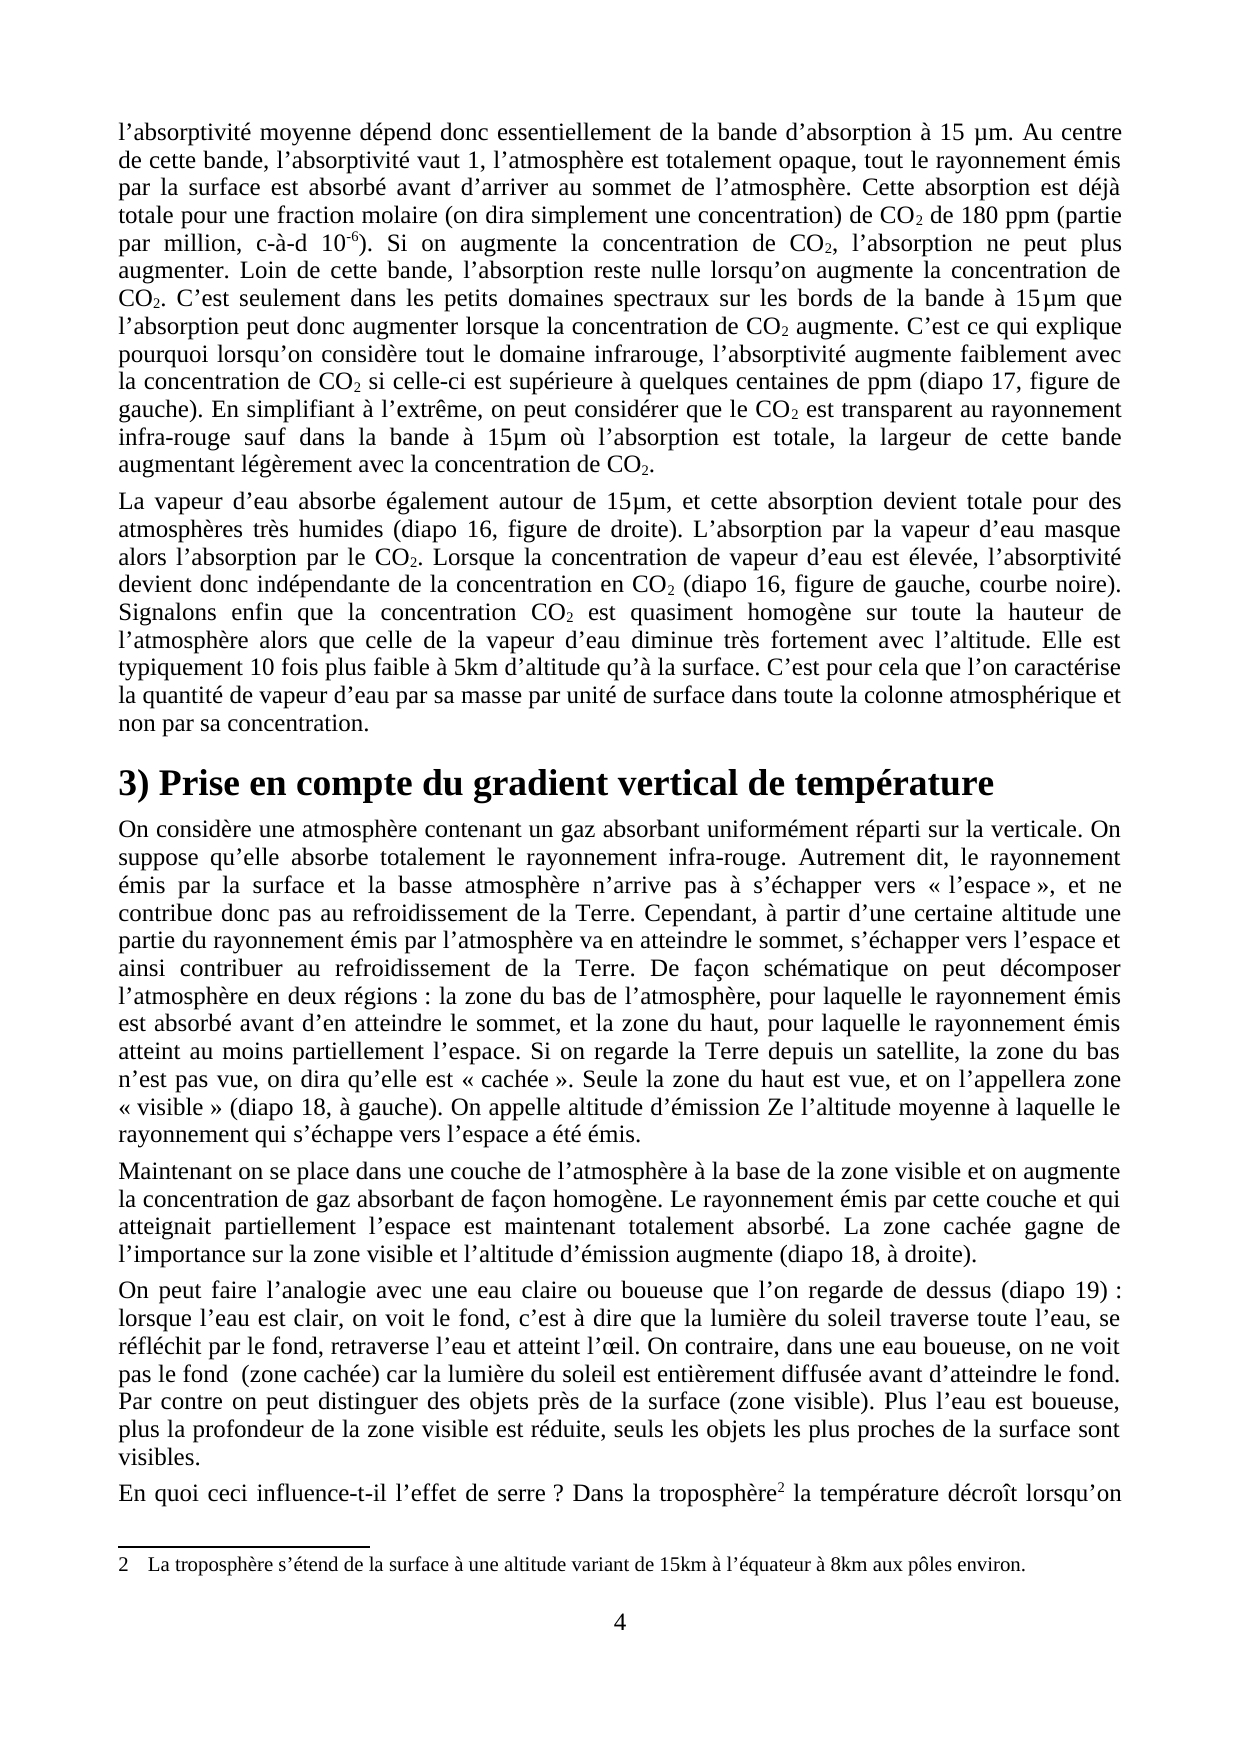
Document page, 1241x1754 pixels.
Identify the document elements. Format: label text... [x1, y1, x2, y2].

subtitle 3) Prise en compte du gradient vertical de température [118, 762, 1122, 803]
text La vapeur d’eau absorbe également autour de 15µm, et cette absorption devient totale pour des atmosphères très humides (diapo 16, figure de droite). L’absorption par la vapeur d’eau masque alors l’absorption par le CO2. Lorsque la concentration de vapeur d’eau est élevée, l’absorptivité devient donc indépendante de la concentration en CO2 (diapo 16, figure de gauche, courbe noire). Signalons enfin que la concentration CO2 est quasiment homogène sur toute la hauteur de l’atmosphère alors que celle de la vapeur d’eau diminue très fortement avec l’altitude. Elle est typiquement 10 fois plus faible à 5km d’altitude qu’à la surface. C’est pour cela que l’on caractérise la quantité de vapeur d’eau par sa masse par unité de surface dans toute la colonne atmosphérique et non par sa concentration. [118, 487, 1122, 737]
text Maintenant on se place dans une couche de l’atmosphère à la base de la zone visible et on augmente la concentration de gaz absorbant de façon homogène. Le rayonnement émis par cette couche et qui atteignait partiellement l’espace est maintenant totalement absorbé. La zone cachée gagne de l’importance sur la zone visible et l’altitude d’émission augmente (diapo 18, à droite). [118, 1157, 1122, 1268]
text En quoi ceci influence-t-il l’effet de serre ? Dans la troposphère la température décroît lorsqu’on [118, 1479, 1122, 1507]
text La troposphère s’étend de la surface à une altitude variant de 15km à l’équateur à 8km aux pôles environ. [118, 1553, 1122, 1576]
text On peut faire l’analogie avec une eau claire ou boueuse que l’on regarde de dessus (diapo 19) : lorsque l’eau est clair, on voit le fond, c’est à dire que la lumière du soleil traverse toute l’eau, se réfléchit par le fond, retraverse l’eau et atteint l’œil. On contraire, dans une eau boueuse, on ne voit pas le fond (zone cachée) car la lumière du soleil est entièrement diffusée avant d’atteindre le fond. Par contre on peut distinguer des objets près de la surface (zone visible). Plus l’eau est boueuse, plus la profondeur de la zone visible est réduite, seuls les objets les plus proches de la surface sont visibles. [118, 1277, 1122, 1471]
text On considère une atmosphère contenant un gaz absorbant uniformément réparti sur la verticale. On suppose qu’elle absorbe totalement le rayonnement infra-rouge. Autrement dit, le rayonnement émis par la surface et la basse atmosphère n’arrive pas à s’échapper vers « l’espace », et ne contribue donc pas au refroidissement de la Terre. Cependant, à partir d’une certaine altitude une partie du rayonnement émis par l’atmosphère va en atteindre le sommet, s’échapper vers l’espace et ainsi contribuer au refroidissement de la Terre. De façon schématique on peut décomposer l’atmosphère en deux régions : la zone du bas de l’atmosphère, pour laquelle le rayonnement émis est absorbé avant d’en atteindre le sommet, et la zone du haut, pour laquelle le rayonnement émis atteint au moins partiellement l’espace. Si on regarde la Terre depuis un satellite, la zone du bas n’est pas vue, on dira qu’elle est « cachée ». Seule la zone du haut est vue, et on l’appellera zone « visible » (diapo 18, à gauche). On appelle altitude d’émission Ze l’altitude moyenne à laquelle le rayonnement qui s’échappe vers l’espace a été émis. [118, 816, 1122, 1148]
text l’absorptivité moyenne dépend donc essentiellement de la bande d’absorption à 15 µm. Au centre de cette bande, l’absorptivité vaut 1, l’atmosphère est totalement opaque, tout le rayonnement émis par la surface est absorbé avant d’arriver au sommet de l’atmosphère. Cette absorption est déjà totale pour une fraction molaire (on dira simplement une concentration) de CO2 de 180 ppm (partie par million, c-à-d 10-6). Si on augmente la concentration de CO2, l’absorption ne peut plus augmenter. Loin de cette bande, l’absorption reste nulle lorsqu’on augmente la concentration de CO2. C’est seulement dans les petits domaines spectraux sur les bords de la bande à 15µm que l’absorption peut donc augmenter lorsque la concentration de CO2 augmente. C’est ce qui explique pourquoi lorsqu’on considère tout le domaine infrarouge, l’absorptivité augmente faiblement avec la concentration de CO2 si celle-ci est supérieure à quelques centaines de ppm (diapo 17, figure de gauche). En simplifiant à l’extrême, on peut considérer que le CO2 est transparent au rayonnement infra-rouge sauf dans la bande à 15µm où l’absorption est totale, la largeur de cette bande augmentant légèrement avec la concentration de CO2. [118, 118, 1122, 478]
